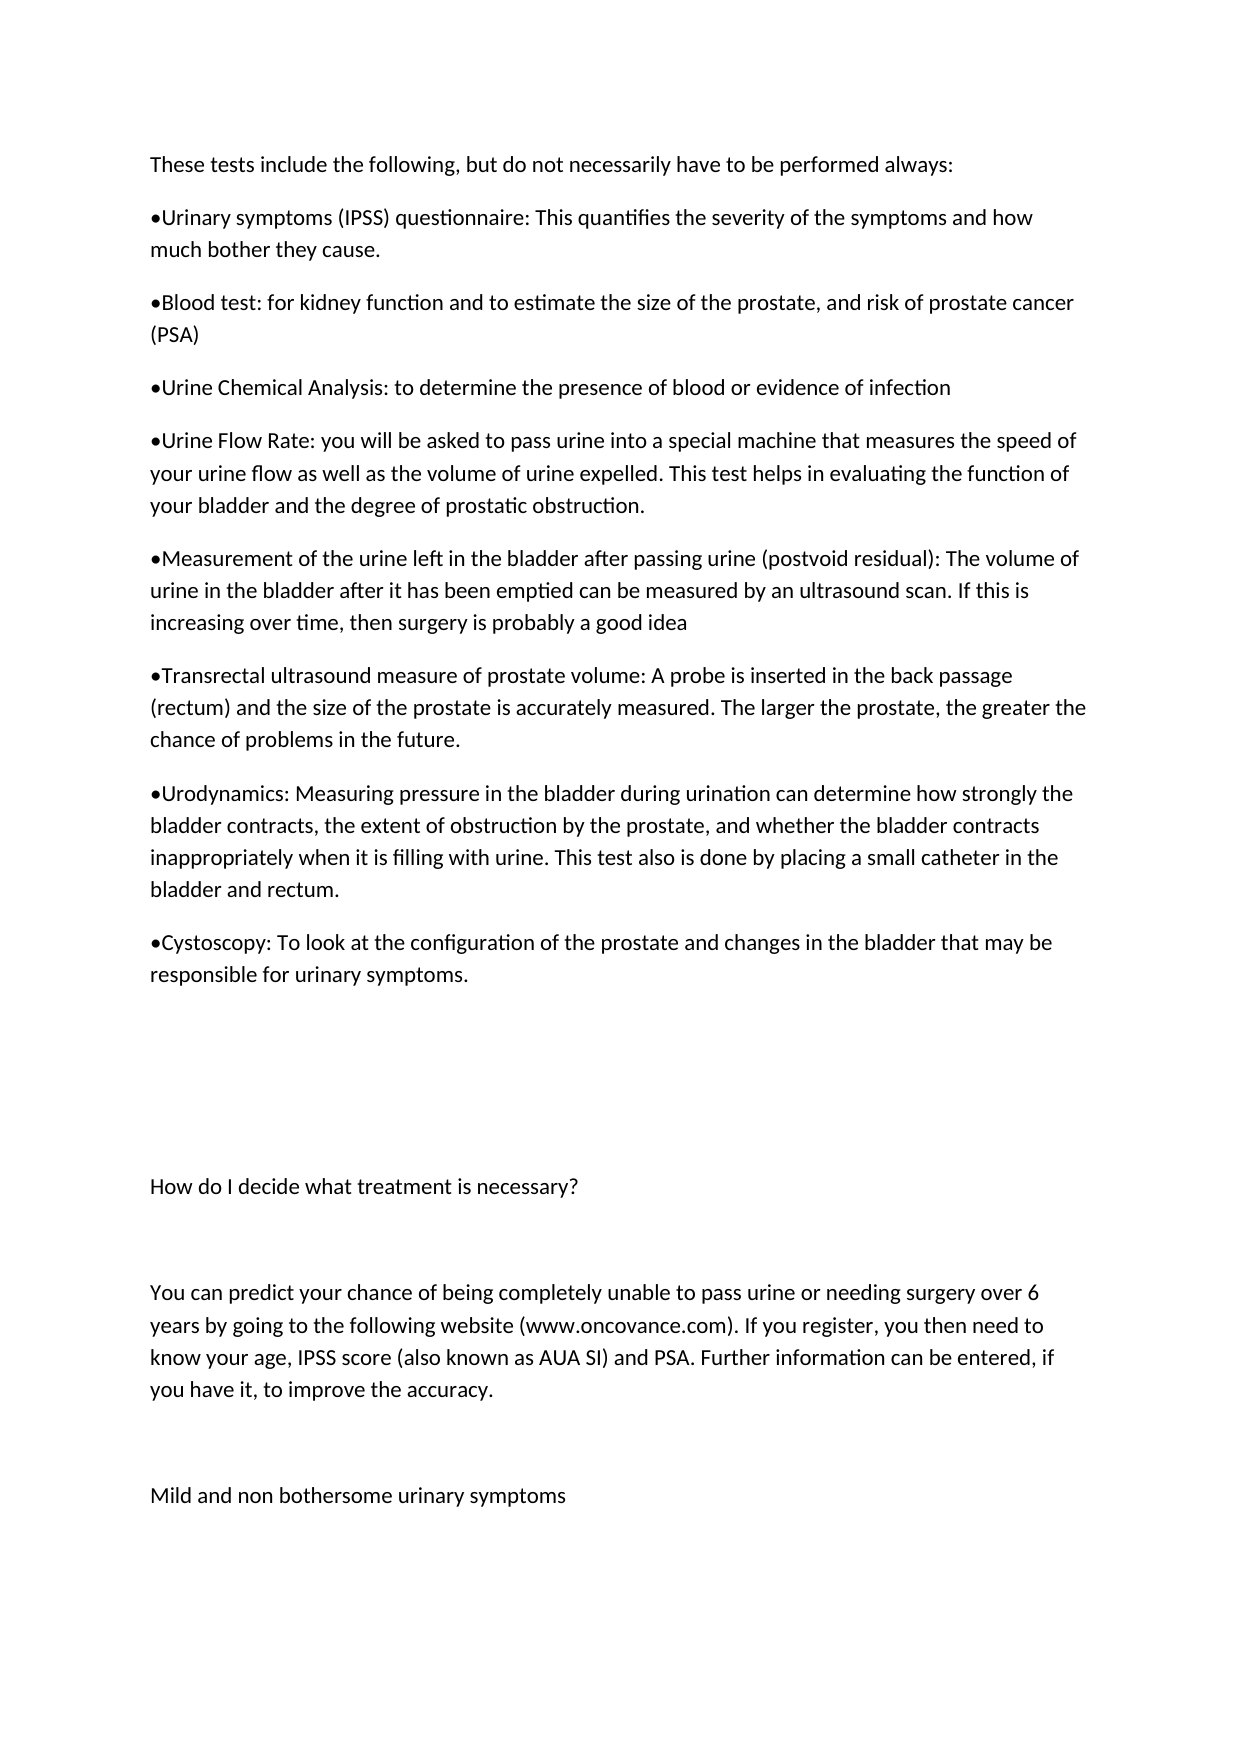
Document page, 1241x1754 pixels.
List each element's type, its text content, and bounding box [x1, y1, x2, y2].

text •Measurement of the urine left in the bladder after passing urine (postvoid residual): The volume of urine in the bladder after it has been emptied can be measured by an ultrasound scan. If this is increasing over time, then surgery is probably a good idea [150, 544, 1090, 636]
text •Urinary symptoms (IPSS) questionnaire: This quantifies the severity of the symptoms and how much bother they cause. [150, 203, 1090, 263]
text •Cystoscopy: To look at the configuration of the prostate and changes in the bladder that may be responsible for urinary symptoms. [150, 928, 1090, 988]
text •Transrectal ultrasound measure of prostate volume: A probe is inserted in the back passage (rectum) and the size of the prostate is accurately measured. The larger the prostate, the greater the chance of problems in the future. [150, 661, 1090, 754]
text •Blood test: for kidney function and to estimate the size of the prostate, and risk of prostate cancer (PSA) [150, 288, 1090, 348]
text These tests include the following, but do not necessarily have to be performed always: [150, 150, 1090, 178]
text •Urine Flow Rate: you will be asked to pass urine into a special machine that measures the speed of your urine flow as well as the volume of urine expelled. This test helps in evaluating the function of your bladder and the degree of prostatic obstruction. [150, 426, 1090, 519]
text Mild and non bothersome urinary symptoms [150, 1481, 1090, 1509]
text You can predict your chance of being completely unable to pass urine or needing surgery over 6 years by going to the following website (www.oncovance.com). If you register, you then need to know your age, IPSS score (also known as AUA SI) and PSA. Further information can be entered, if you have it, to improve the accuracy. [150, 1278, 1090, 1403]
text •Urine Chemical Analysis: to determine the presence of blood or evidence of infection [150, 373, 1090, 401]
text How do I decide what treatment is necessary? [150, 1172, 1090, 1201]
text •Urodynamics: Measuring pressure in the bladder during urination can determine how strongly the bladder contracts, the extent of obstruction by the prostate, and whether the bladder contracts inappropriately when it is filling with urine. This test also is done by placing a small catheter in the bladder and rectum. [150, 779, 1090, 903]
